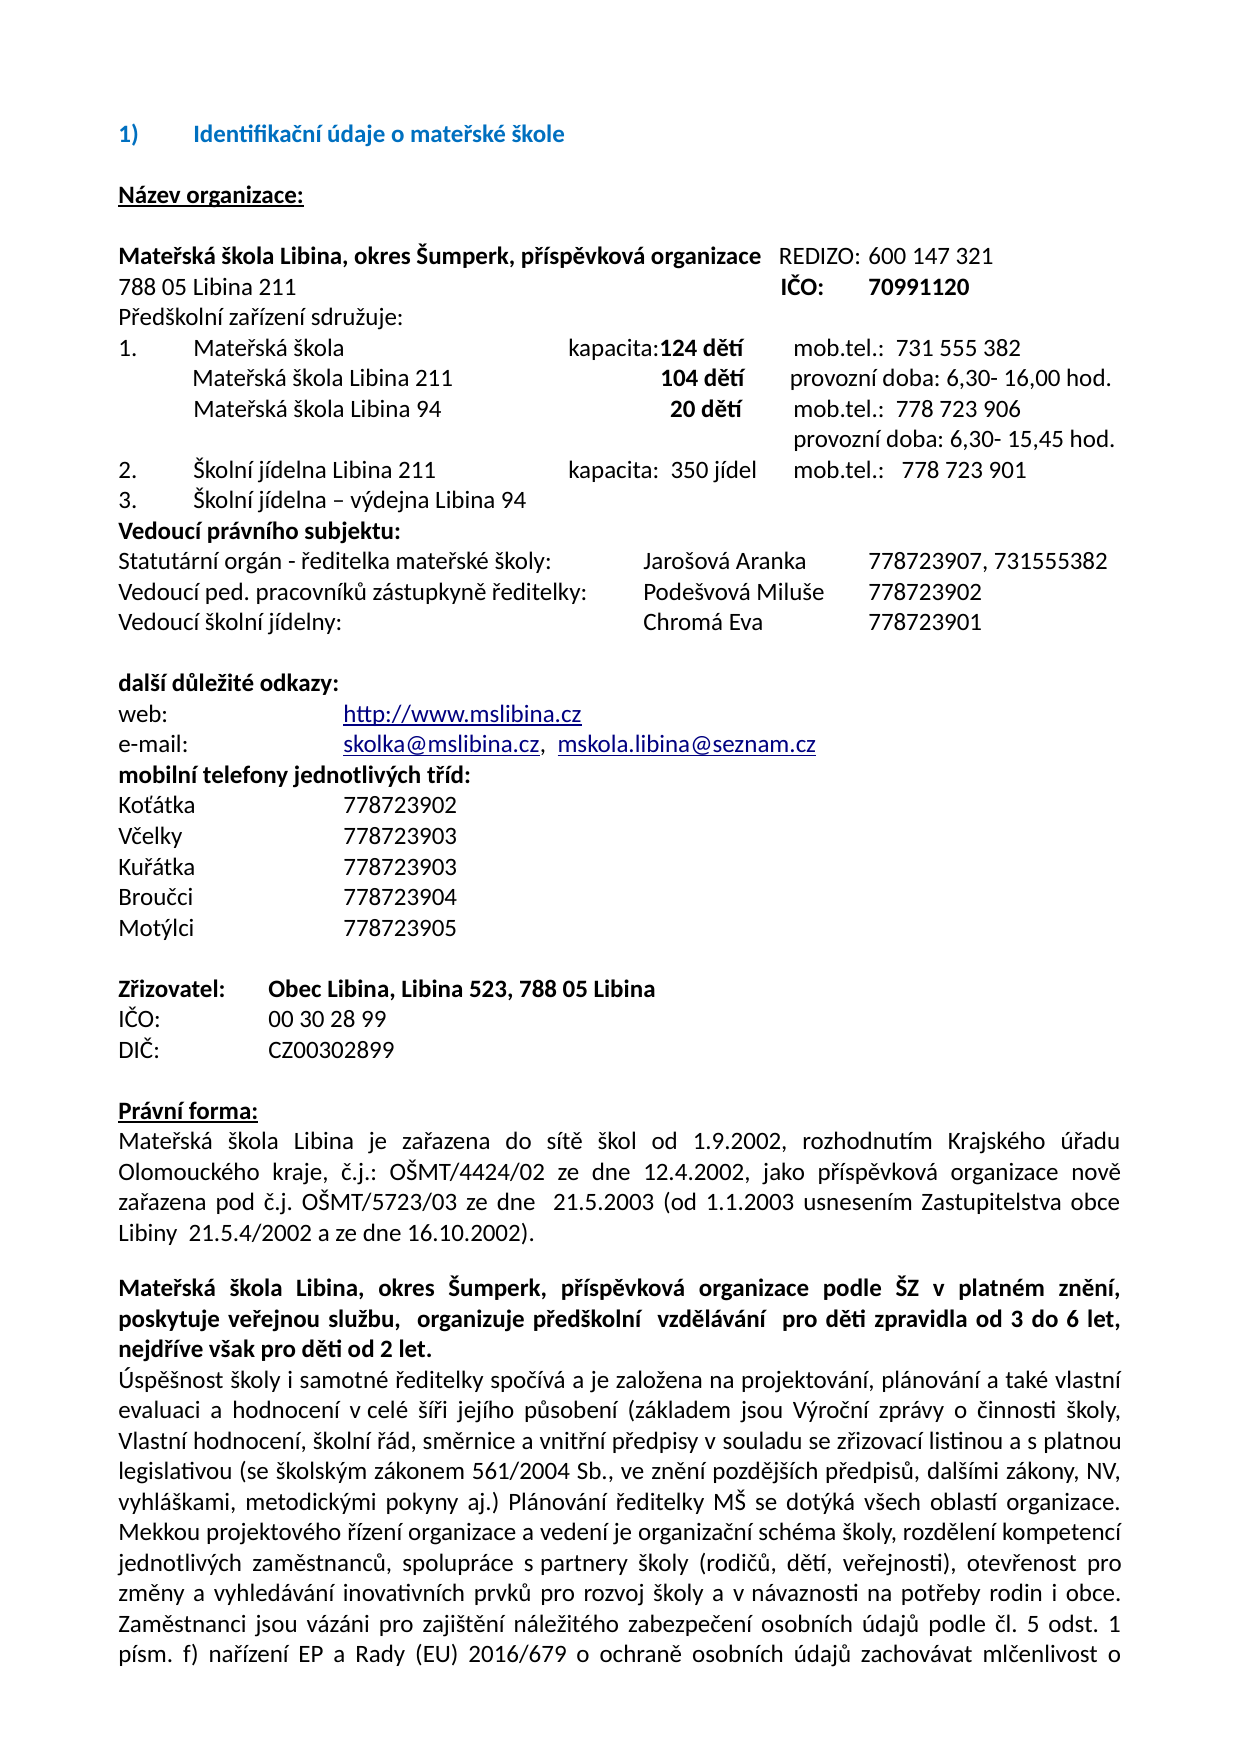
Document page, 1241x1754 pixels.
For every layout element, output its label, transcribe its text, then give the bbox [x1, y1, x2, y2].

text Broučci 778723904 [118, 881, 1122, 912]
text 788 05 Libina 211 IČO: 70991120 [118, 271, 1122, 301]
text Vedoucí právního subjektu: [118, 515, 1122, 545]
text Mateřská škola Libina 94 20 dětí mob.tel.: 778 723 906 [118, 393, 1122, 423]
text Koťátka 778723902 [118, 789, 1122, 820]
text Motýlci 778723905 [118, 912, 1122, 942]
text Vedoucí školní jídelny: Chromá Eva 778723901 [118, 606, 1122, 637]
text Vedoucí ped. pracovníků zástupkyně ředitelky: Podešvová Miluše 778723902 [118, 576, 1122, 606]
text DIČ: CZ00302899 [118, 1034, 1122, 1064]
text Mateřská škola Libina, okres Šumperk, příspěvková organizace podle ŠZ v platném znění, poskytuje veřejnou službu, organizuje předškolní vzdělávání pro děti zpravidla od 3 do 6 let, nejdříve však pro děti od 2 let. [118, 1272, 1122, 1364]
text Statutární orgán - ředitelka mateřské školy: Jarošová Aranka 778723907, 731555382 [118, 545, 1122, 576]
text Předškolní zařízení sdružuje: [118, 301, 1122, 332]
text Mateřská škola Libina, okres Šumperk, příspěvková organizace REDIZO: 600 147 321 [118, 240, 1122, 271]
text Kuřátka 778723903 [118, 851, 1122, 881]
text web: http://www.mslibina.cz [118, 698, 1122, 728]
text 3. Školní jídelna – výdejna Libina 94 [118, 484, 1122, 515]
text 1. Mateřská škola kapacita:124 dětí mob.tel.: 731 555 382 [118, 332, 1122, 362]
text Právní forma: [118, 1095, 1122, 1125]
text další důležité odkazy: [118, 667, 1122, 698]
text provozní doba: 6,30- 15,45 hod. [487, 423, 1122, 454]
text e-mail: skolka@mslibina.cz, mskola.libina@seznam.cz [118, 728, 1122, 759]
text 2. Školní jídelna Libina 211 kapacita: 350 jídel mob.tel.: 778 723 901 [118, 454, 1122, 484]
text Mateřská škola Libina 211 104 dětí provozní doba: 6,30- 16,00 hod. [192, 362, 1122, 393]
text Mateřská škola Libina je zařazena do sítě škol od 1.9.2002, rozhodnutím Krajského úřadu Olomouckého kraje, č.j.: OŠMT/4424/02 ze dne 12.4.2002, jako příspěvková organizace nově zařazena pod č.j. OŠMT/5723/03 ze dne 21.5.2003 (od 1.1.2003 usnesením Zastupitelstva obce Libiny 21.5.4/2002 a ze dne 16.10.2002). [118, 1125, 1122, 1247]
text Včelky 778723903 [118, 820, 1122, 851]
text Úspěšnost školy i samotné ředitelky spočívá a je založena na projektování, plánování a také vlastní evaluaci a hodnocení v celé šíři jejího působení (základem jsou Výroční zprávy o činnosti školy, Vlastní hodnocení, školní řád, směrnice a vnitřní předpisy v souladu se zřizovací listinou a s platnou legislativou (se školským zákonem 561/2004 Sb., ve znění pozdějších předpisů, dalšími zákony, NV, vyhláškami, metodickými pokyny aj.) Plánování ředitelky MŠ se dotýká všech oblastí organizace. Mekkou projektového řízení organizace a vedení je organizační schéma školy, rozdělení kompetencí jednotlivých zaměstnanců, spolupráce s partnery školy (rodičů, dětí, veřejnosti), otevřenost pro změny a vyhledávání inovativních prvků pro rozvoj školy a v návaznosti na potřeby rodin i obce. Zaměstnanci jsou vázáni pro zajištění náležitého zabezpečení osobních údajů podle čl. 5 odst. 1 písm. f) nařízení EP a Rady (EU) 2016/679 o ochraně osobních údajů zachovávat mlčenlivost o [118, 1364, 1122, 1669]
text Název organizace: [118, 179, 1122, 210]
text 1) Identifikační údaje o mateřské škole [118, 118, 1122, 149]
text IČO: 00 30 28 99 [118, 1003, 1122, 1034]
text Zřizovatel: Obec Libina, Libina 523, 788 05 Libina [118, 973, 1122, 1003]
text mobilní telefony jednotlivých tříd: [118, 759, 1122, 789]
